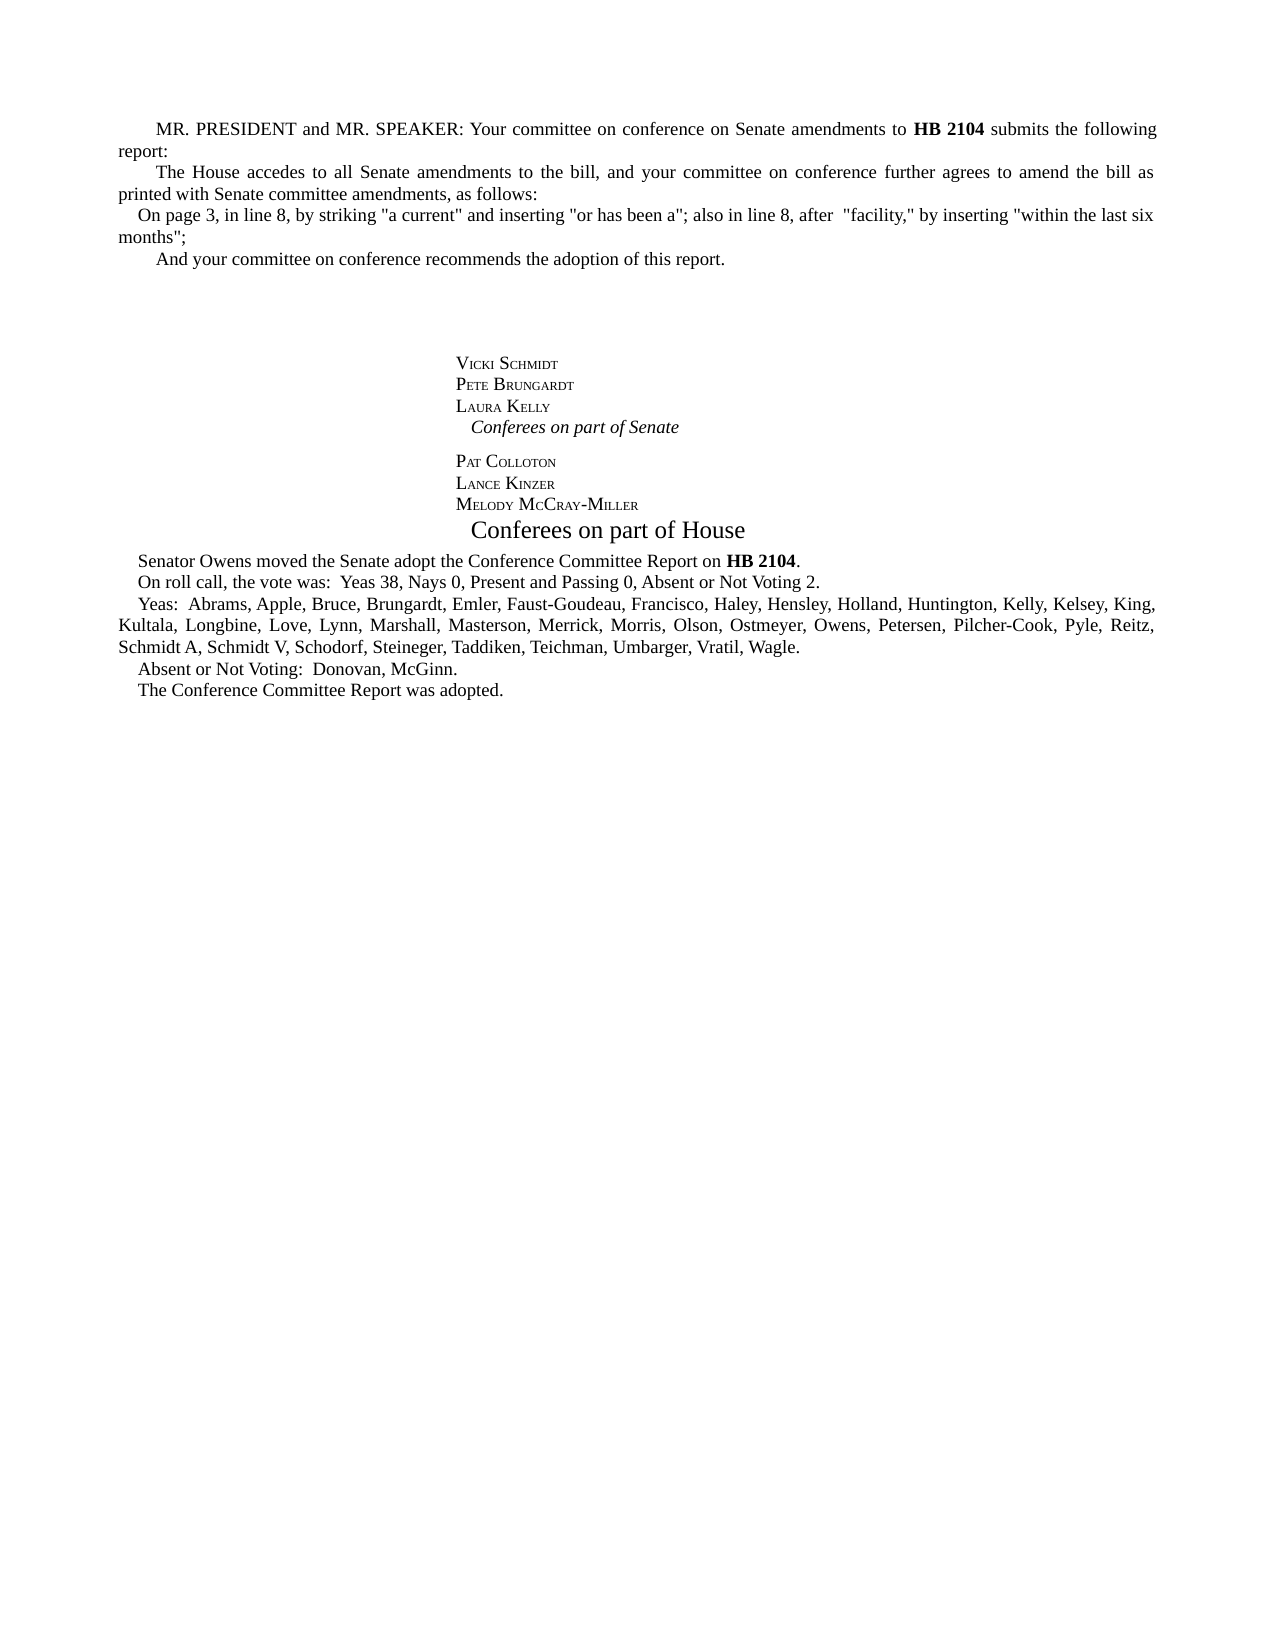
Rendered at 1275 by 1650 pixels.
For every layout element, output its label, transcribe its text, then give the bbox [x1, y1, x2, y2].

text Absent or Not Voting: Donovan, McGinn. [118, 657, 1157, 679]
text Melody McCray-Miller [118, 493, 1157, 515]
text On roll call, the vote was: Yeas 38, Nays 0, Present and Passing 0, Absent or Not Voting 2. [118, 571, 1157, 593]
text Laura Kelly [118, 395, 1157, 416]
text Conferees on part of Senate [118, 416, 1157, 438]
text And your committee on conference recommends the adoption of this report. [118, 247, 1157, 269]
text Yeas: Abrams, Apple, Bruce, Brungardt, Emler, Faust-Goudeau, Francisco, Haley, Hensley, Holland, Huntington, Kelly, Kelsey, King, Kultala, Longbine, Love, Lynn, Marshall, Masterson, Merrick, Morris, Olson, Ostmeyer, Owens, Petersen, Pilcher-Cook, Pyle, Reitz, Schmidt A, Schmidt V, Schodorf, Steineger, Taddiken, Teichman, Umbarger, Vratil, Wagle. [118, 593, 1157, 657]
text Vicki Schmidt [118, 352, 1157, 373]
text MR. PRESIDENT and MR. SPEAKER: Your committee on conference on Senate amendments to HB 2104 submits the following report: [118, 118, 1157, 161]
text On page 3, in line 8, by striking "a current" and inserting "or has been a"; also in line 8, after "facility," by inserting "within the last six months"; [118, 204, 1157, 247]
text The House accedes to all Senate amendments to the bill, and your committee on conference further agrees to amend the bill as printed with Senate committee amendments, as follows: [118, 161, 1157, 204]
text Senator Owens moved the Senate adopt the Conference Committee Report on HB 2104. [118, 549, 1157, 571]
text The Conference Committee Report was adopted. [118, 679, 1157, 701]
text Lance Kinzer [118, 472, 1157, 493]
text Conferees on part of House [118, 515, 1157, 543]
text Pat Colloton [118, 450, 1157, 472]
text Pete Brungardt [118, 373, 1157, 395]
